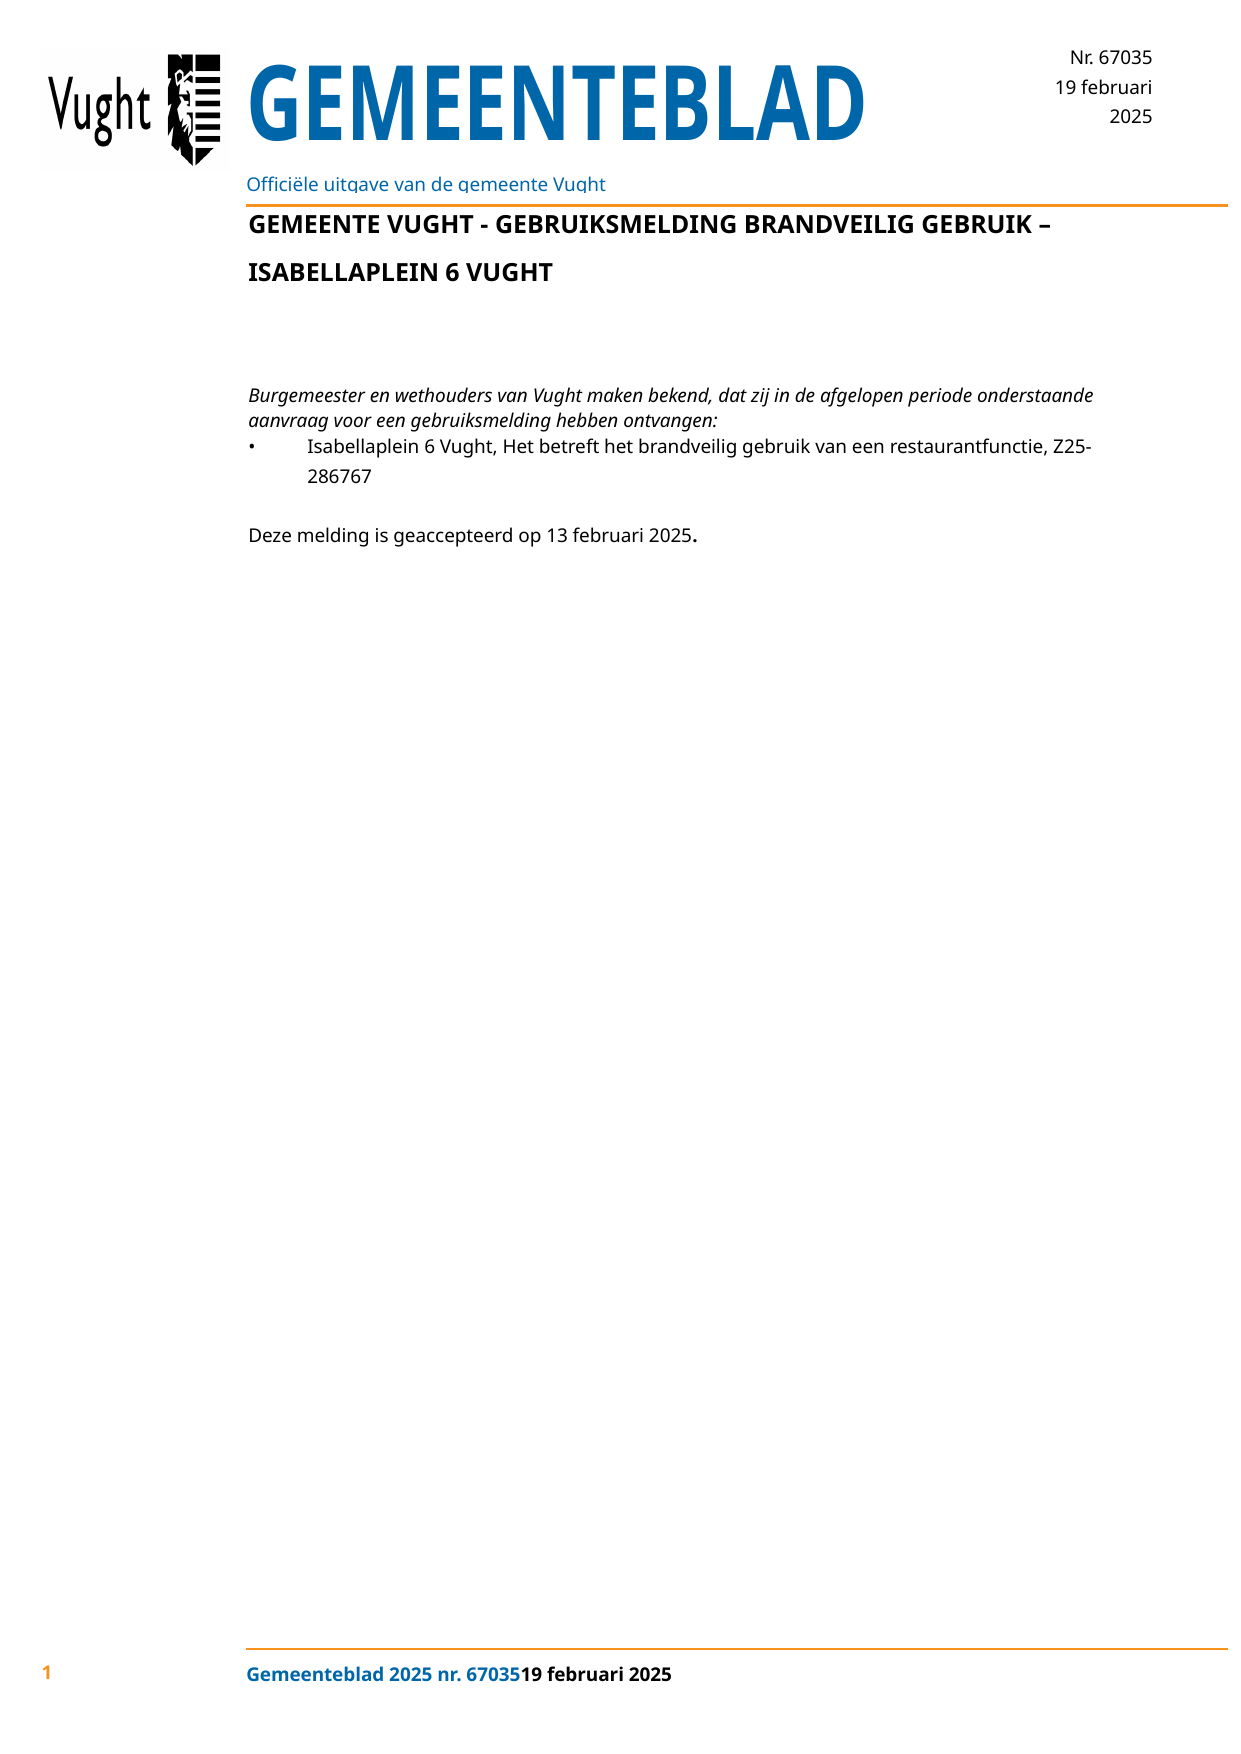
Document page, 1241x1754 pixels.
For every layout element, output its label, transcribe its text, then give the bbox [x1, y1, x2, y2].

text Deze melding is geaccepteerd op 13 februari 2025. [248, 522, 1152, 548]
list Isabellaplein 6 Vught, Het betreft het brandveilig gebruik van een restaurantfunctie, Z25-286767 [248, 433, 1152, 489]
text GEMEENTE VUGHT - GEBRUIKSMELDING BRANDVEILIG GEBRUIK – ISABELLAPLEIN 6 VUGHT [248, 207, 1152, 288]
text Burgemeester en wethouders van Vught maken bekend, dat zij in de afgelopen periode onderstaande aanvraag voor een gebruiksmelding hebben ontvangen: [248, 382, 1152, 433]
picture [41, 47, 231, 172]
